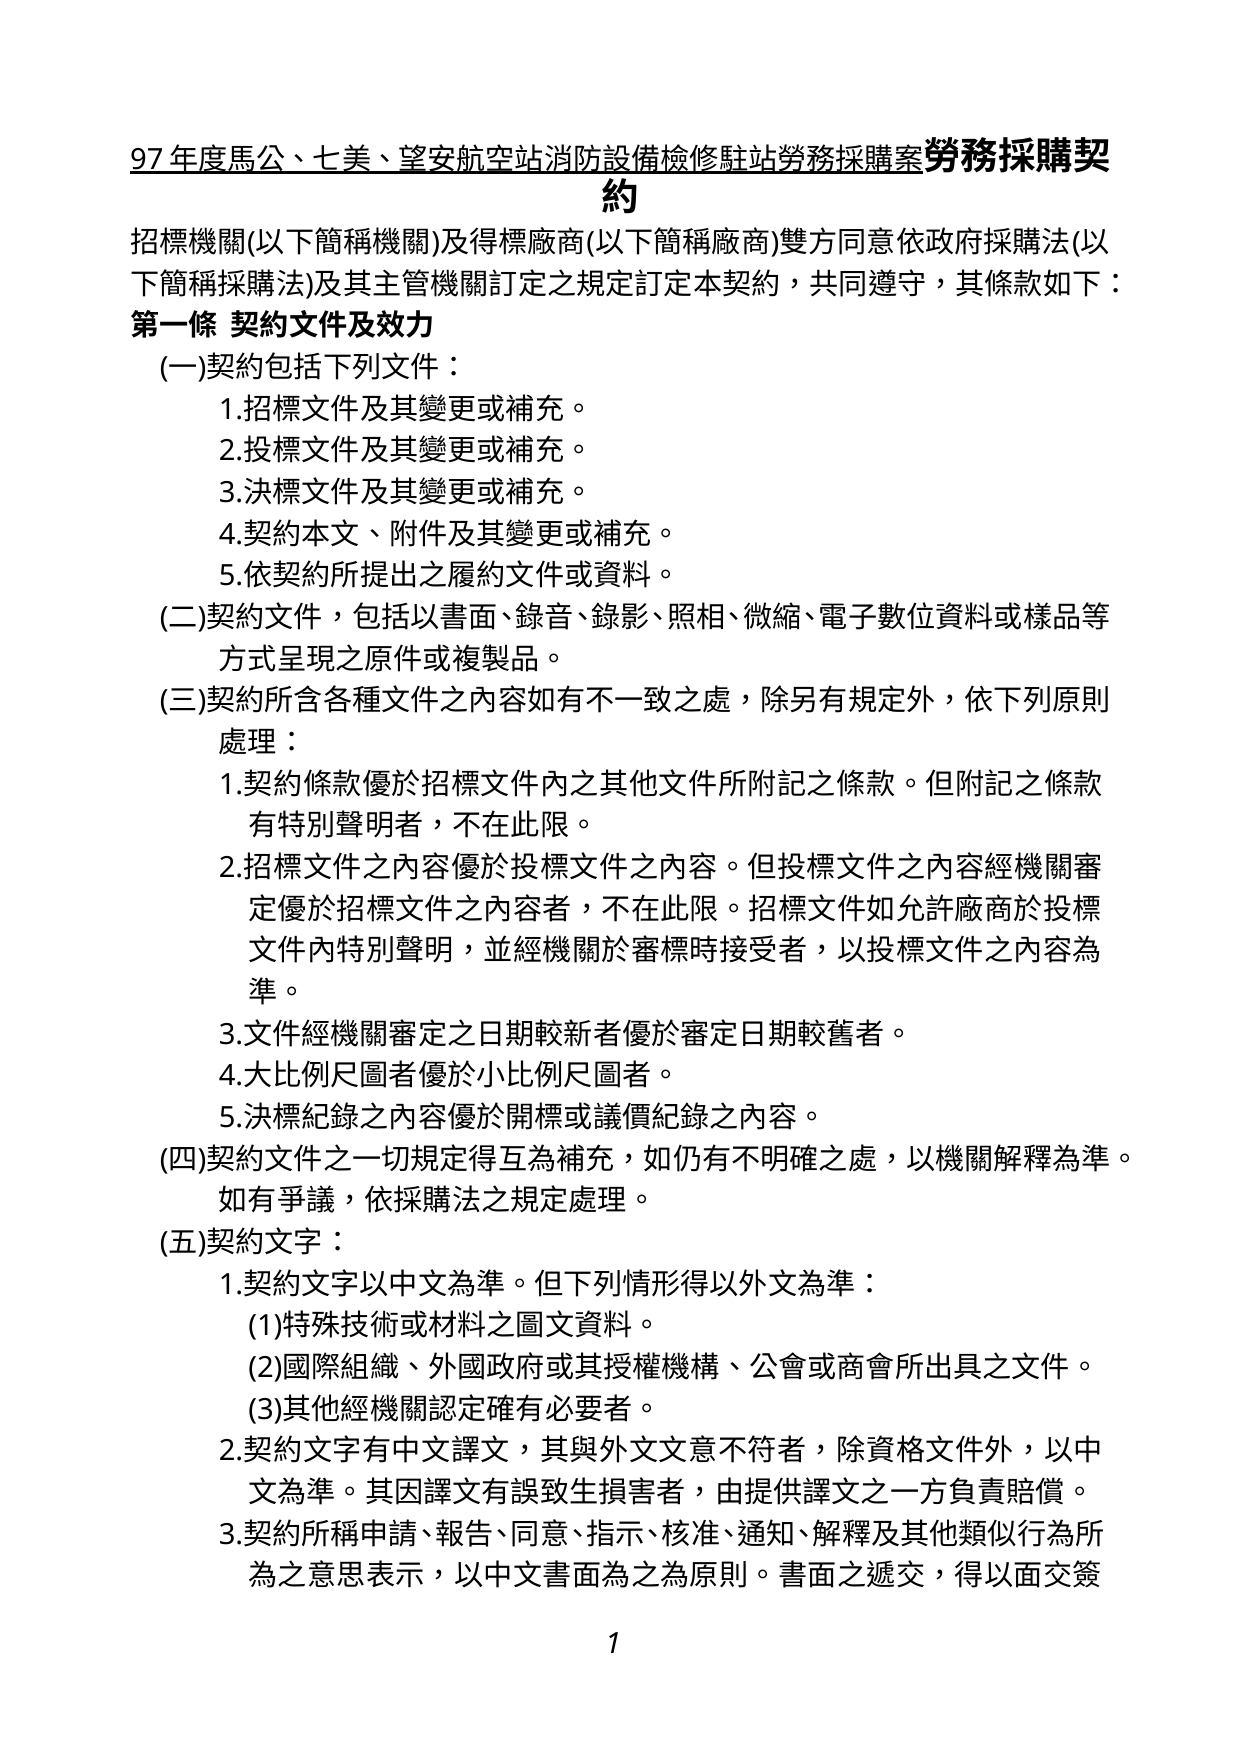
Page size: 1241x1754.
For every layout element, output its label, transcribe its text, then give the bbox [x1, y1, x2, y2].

text 第一條 契約文件及效力 [130, 302, 1110, 344]
text (四)契約文件之一切規定得互為補充，如仍有不明確之處，以機關解釋為準。如有爭議，依採購法之規定處理。 [159, 1136, 1110, 1219]
text 招標機關(以下簡稱機關)及得標廠商(以下簡稱廠商)雙方同意依政府採購法(以下簡稱採購法)及其主管機關訂定之規定訂定本契約，共同遵守，其條款如下： [130, 219, 1110, 302]
list 1.招標文件及其變更或補充。 [218, 386, 1110, 427]
text 1.契約條款優於招標文件內之其他文件所附記之條款。但附記之條款有特別聲明者，不在此限。 [218, 761, 1104, 844]
text (五)契約文字： [159, 1219, 1110, 1261]
text 2.契約文字有中文譯文，其與外文文意不符者，除資格文件外，以中文為準。其因譯文有誤致生損害者，由提供譯文之一方負責賠償。 [218, 1427, 1104, 1511]
text 3.契約所稱申請、報告、同意、指示、核准、通知、解釋及其他類似行為所為之意思表示，以中文書面為之為原則。書面之遞交，得以面交簽 [218, 1511, 1104, 1594]
text (二)契約文件，包括以書面、錄音、錄影、照相、微縮、電子數位資料或樣品等方式呈現之原件或複製品。 [159, 594, 1110, 677]
text 1.契約文字以中文為準。但下列情形得以外文為準： [218, 1261, 1104, 1302]
list 4.契約本文、附件及其變更或補充。 [218, 511, 1110, 552]
text (1)特殊技術或材料之圖文資料。 [248, 1302, 1110, 1344]
text 97年度馬公、七美、望安航空站消防設備檢修駐站勞務採購案勞務採購契約 [130, 136, 1110, 219]
text 4.大比例尺圖者優於小比例尺圖者。 [218, 1052, 1104, 1094]
list 2.投標文件及其變更或補充。 [218, 427, 1110, 469]
text 2.招標文件之內容優於投標文件之內容。但投標文件之內容經機關審定優於招標文件之內容者，不在此限。招標文件如允許廠商於投標文件內特別聲明，並經機關於審標時接受者，以投標文件之內容為準。 [218, 844, 1104, 1011]
list 3.決標文件及其變更或補充。 [218, 469, 1110, 511]
list 5.依契約所提出之履約文件或資料。 [218, 552, 1110, 594]
text 3.文件經機關審定之日期較新者優於審定日期較舊者。 [218, 1011, 1104, 1052]
text 5.決標紀錄之內容優於開標或議價紀錄之內容。 [218, 1094, 1104, 1136]
text (三)契約所含各種文件之內容如有不一致之處，除另有規定外，依下列原則處理： [159, 677, 1110, 761]
text (3)其他經機關認定確有必要者。 [248, 1386, 1110, 1427]
text (2)國際組織、外國政府或其授權機構、公會或商會所出具之文件。 [248, 1344, 1110, 1386]
text (一)契約包括下列文件： [159, 344, 1110, 386]
